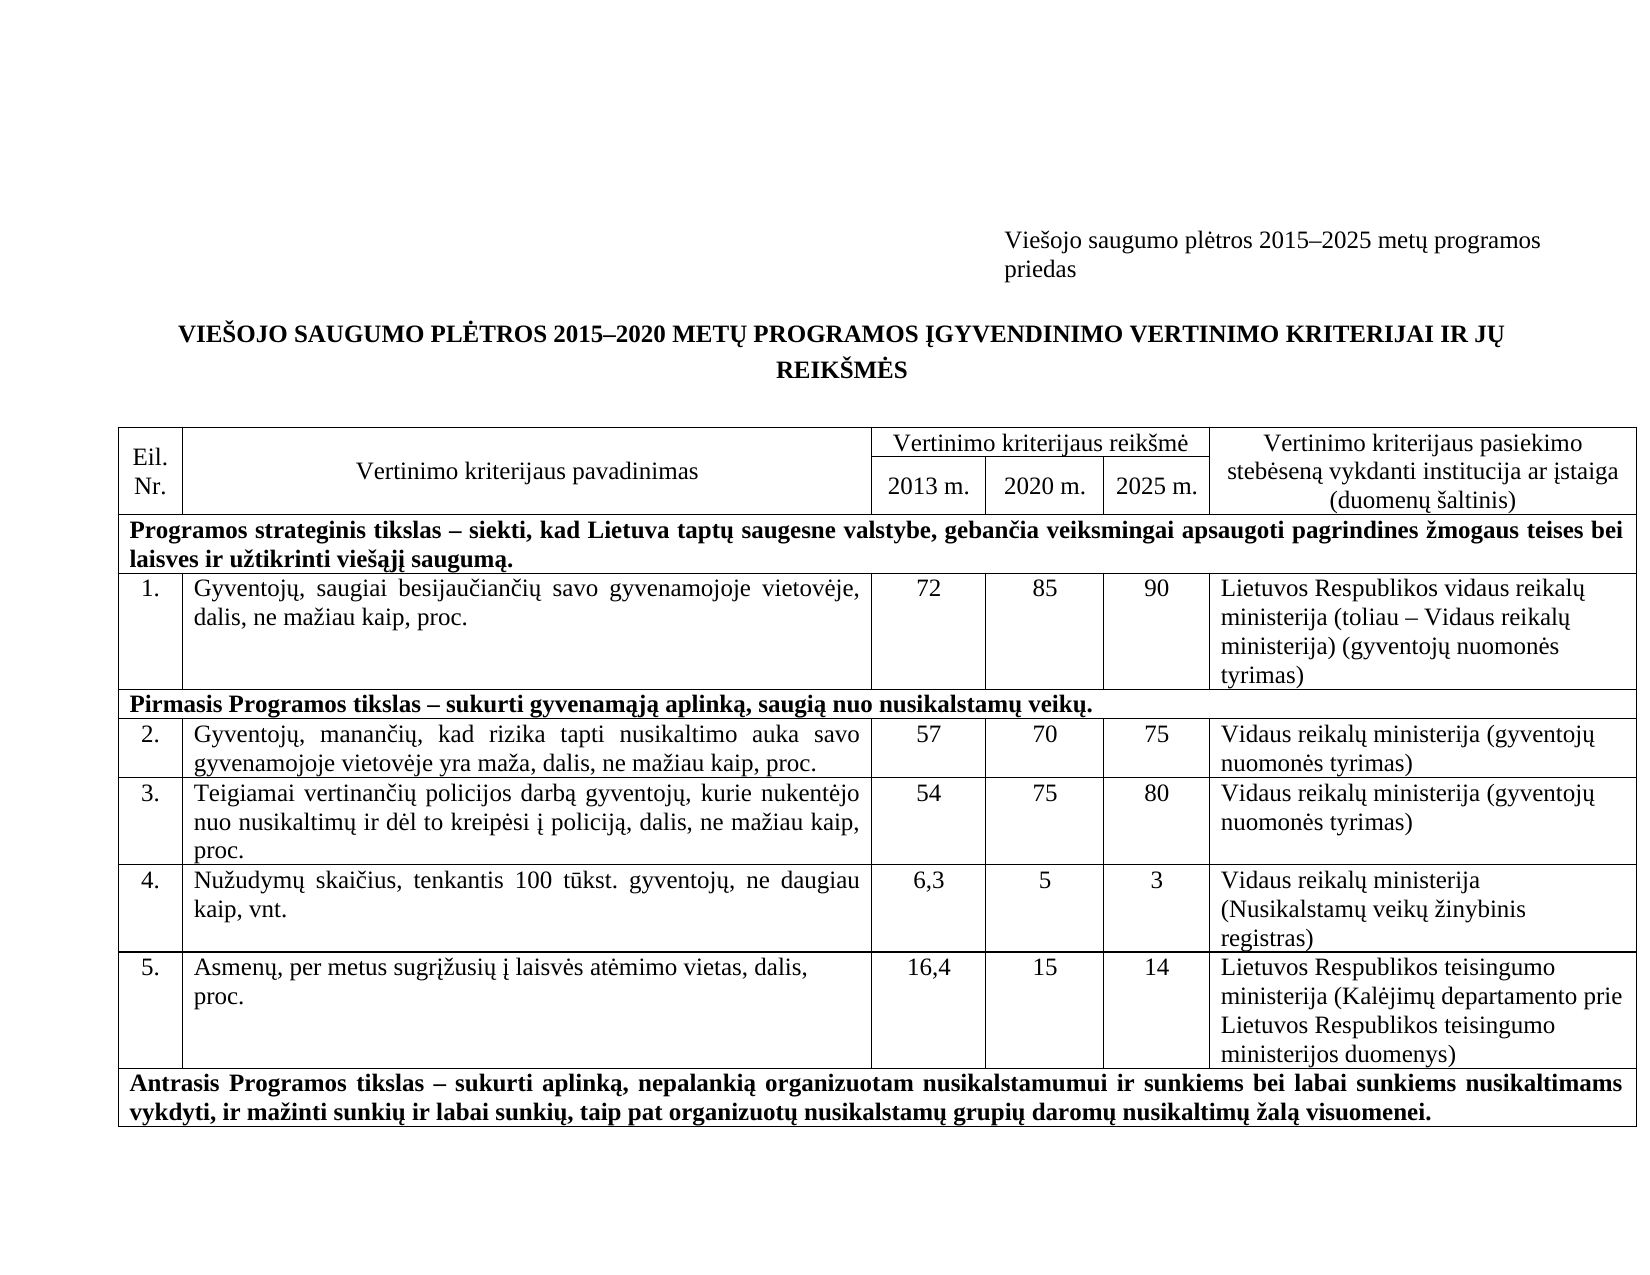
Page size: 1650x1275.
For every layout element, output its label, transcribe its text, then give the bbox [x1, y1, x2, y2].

table_cell 54 [872, 778, 985, 864]
table_cell Asmenų, per metus sugrįžusių į laisvės atėmimo vietas, dalis, proc. [183, 953, 871, 1067]
table_cell 14 [1104, 953, 1209, 1067]
text priedas [118, 254, 1565, 283]
table_cell 2020 m. [986, 457, 1103, 514]
table_cell Lietuvos Respublikos vidaus reikalų ministerija (toliau – Vidaus reikalų ministerija) (gyventojų nuomonės tyrimas) [1210, 574, 1636, 688]
table_cell 3 [1104, 865, 1209, 951]
table_cell 80 [1104, 778, 1209, 864]
table_cell Programos strateginis tikslas – siekti, kad Lietuva taptų saugesne valstybe, gebančia veiksmingai apsaugoti pagrindines žmogaus teises bei laisves ir užtikrinti viešąjį saugumą. [119, 515, 1636, 572]
table_cell Vidaus reikalų ministerija (gyventojų nuomonės tyrimas) [1210, 778, 1636, 864]
table_header Eil. Nr. [119, 428, 182, 514]
table_cell 4. [119, 865, 182, 951]
table_cell 5. [119, 953, 182, 1067]
table_cell Lietuvos Respublikos teisingumo ministerija (Kalėjimų departamento prie Lietuvos Respublikos teisingumo ministerijos duomenys) [1210, 953, 1636, 1067]
table_cell 3. [119, 778, 182, 864]
table_cell 70 [986, 719, 1103, 777]
table_header Vertinimo kriterijaus pavadinimas [183, 428, 871, 514]
table_cell 85 [986, 574, 1103, 688]
table_cell 15 [986, 953, 1103, 1067]
table_cell Teigiamai vertinančių policijos darbą gyventojų, kurie nukentėjo nuo nusikaltimų ir dėl to kreipėsi į policiją, dalis, ne mažiau kaip, proc. [183, 778, 871, 864]
table_cell Gyventojų, manančių, kad rizika tapti nusikaltimo auka savo gyvenamojoje vietovėje yra maža, dalis, ne mažiau kaip, proc. [183, 719, 871, 777]
table_cell 75 [986, 778, 1103, 864]
table_cell Vidaus reikalų ministerija (gyventojų nuomonės tyrimas) [1210, 719, 1636, 777]
table_cell 1. [119, 574, 182, 688]
table_cell 57 [872, 719, 985, 777]
table_cell 75 [1104, 719, 1209, 777]
table_cell 2. [119, 719, 182, 777]
table_cell 2013 m. [872, 457, 985, 514]
text VIEŠOJO SAUGUMO PLĖTROS 2015–2020 METŲ PROGRAMOS ĮGYVENDINIMO VERTINIMO KRITERIJAI IR JŲ REIKŠMĖS [118, 319, 1565, 383]
table_cell 16,4 [872, 953, 985, 1067]
table_cell Gyventojų, saugiai besijaučiančių savo gyvenamojoje vietovėje, dalis, ne mažiau kaip, proc. [183, 574, 871, 688]
text Viešojo saugumo plėtros 2015–2025 metų programos [118, 225, 1565, 254]
table_cell 2025 m. [1104, 457, 1209, 514]
table_cell Pirmasis Programos tikslas – sukurti gyvenamąją aplinką, saugią nuo nusikalstamų veikų. [119, 690, 1636, 718]
table_header Vertinimo kriterijaus reikšmė [872, 428, 1209, 456]
table_cell Nužudymų skaičius, tenkantis 100 tūkst. gyventojų, ne daugiau kaip, vnt. [183, 865, 871, 951]
table_cell 72 [872, 574, 985, 688]
table_cell 6,3 [872, 865, 985, 951]
table_cell 90 [1104, 574, 1209, 688]
table_cell Antrasis Programos tikslas – sukurti aplinką, nepalankią organizuotam nusikalstamumui ir sunkiems bei labai sunkiems nusikaltimams vykdyti, ir mažinti sunkių ir labai sunkių, taip pat organizuotų nusikalstamų grupių daromų nusikaltimų žalą visuomenei. [119, 1069, 1636, 1126]
table_cell 5 [986, 865, 1103, 951]
table_cell Vidaus reikalų ministerija (Nusikalstamų veikų žinybinis registras) [1210, 865, 1636, 951]
table_header Vertinimo kriterijaus pasiekimo stebėseną vykdanti institucija ar įstaiga (duomenų šaltinis) [1210, 428, 1636, 514]
